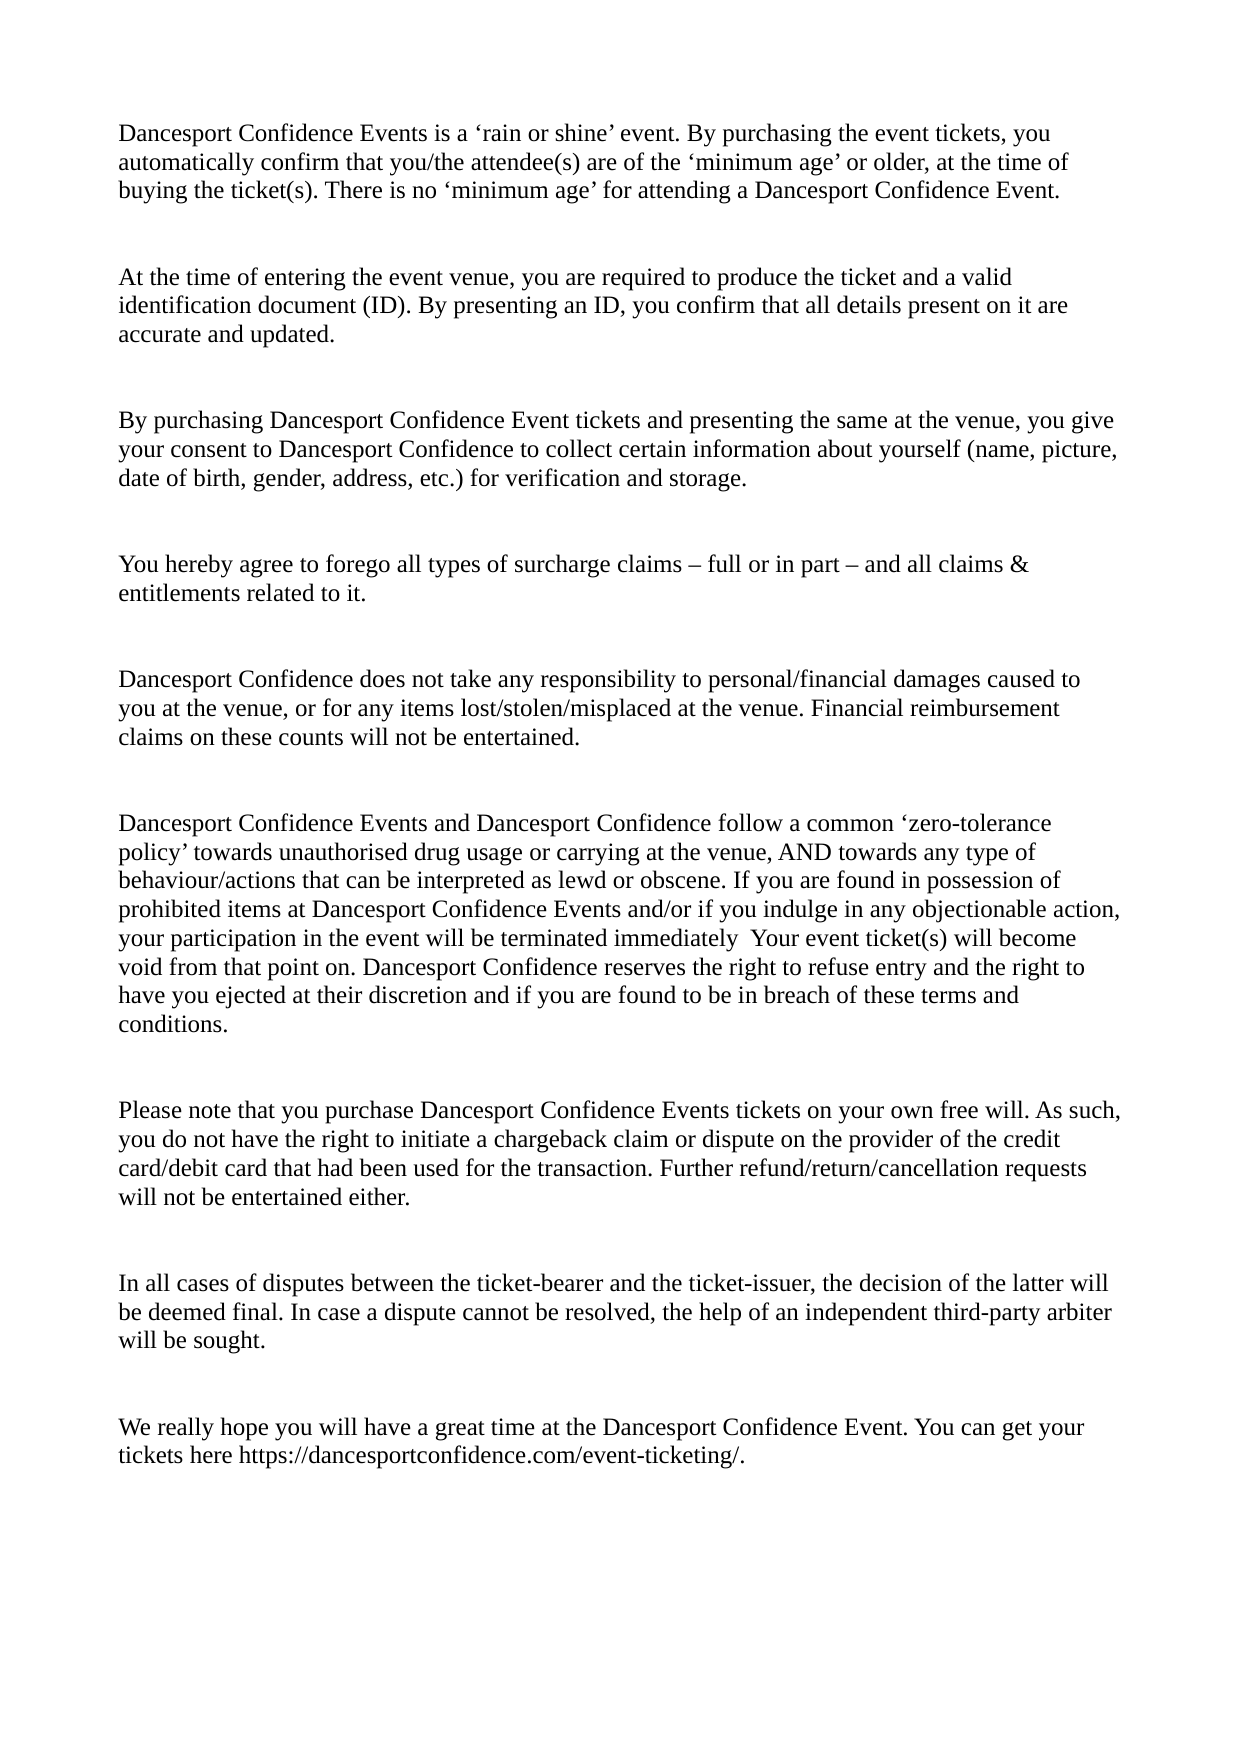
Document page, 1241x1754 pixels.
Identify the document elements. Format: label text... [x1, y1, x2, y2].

text In all cases of disputes between the ticket-bearer and the ticket-issuer, the decision of the latter will be deemed final. In case a dispute cannot be resolved, the help of an independent third-party arbiter will be sought. [118, 1268, 1122, 1354]
text Dancesport Confidence Events and Dancesport Confidence follow a common ‘zero-tolerance policy’ towards unauthorised drug usage or carrying at the venue, AND towards any type of behaviour/actions that can be interpreted as lewd or obscene. If you are found in possession of prohibited items at Dancesport Confidence Events and/or if you indulge in any objectionable action, your participation in the event will be terminated immediately Your event ticket(s) will become void from that point on. Dancesport Confidence reserves the right to refuse entry and the right to have you ejected at their discretion and if you are found to be in breach of these terms and conditions. [118, 808, 1122, 1038]
text By purchasing Dancesport Confidence Event tickets and presenting the same at the venue, you give your consent to Dancesport Confidence to collect certain information about yourself (name, picture, date of birth, gender, address, etc.) for verification and storage. [118, 406, 1122, 492]
text You hereby agree to forego all types of surcharge claims – full or in part – and all claims & entitlements related to it. [118, 549, 1122, 607]
text Dancesport Confidence Events is a ‘rain or shine’ event. By purchasing the event tickets, you automatically confirm that you/the attendee(s) are of the ‘minimum age’ or older, at the time of buying the ticket(s). There is no ‘minimum age’ for attending a Dancesport Confidence Event. [118, 118, 1122, 204]
text At the time of entering the event venue, you are required to produce the ticket and a valid identification document (ID). By presenting an ID, you confirm that all details present on it are accurate and updated. [118, 262, 1122, 348]
text Please note that you purchase Dancesport Confidence Events tickets on your own free will. As such, you do not have the right to initiate a chargeback claim or dispute on the provider of the credit card/debit card that had been used for the transaction. Further refund/return/cancellation requests will not be entertained either. [118, 1096, 1122, 1211]
text Dancesport Confidence does not take any responsibility to personal/financial damages caused to you at the venue, or for any items lost/stolen/misplaced at the venue. Financial reimbursement claims on these counts will not be entertained. [118, 664, 1122, 751]
text We really hope you will have a great time at the Dancesport Confidence Event. You can get your tickets here https://dancesportconfidence.com/event-ticketing/. [118, 1412, 1122, 1469]
